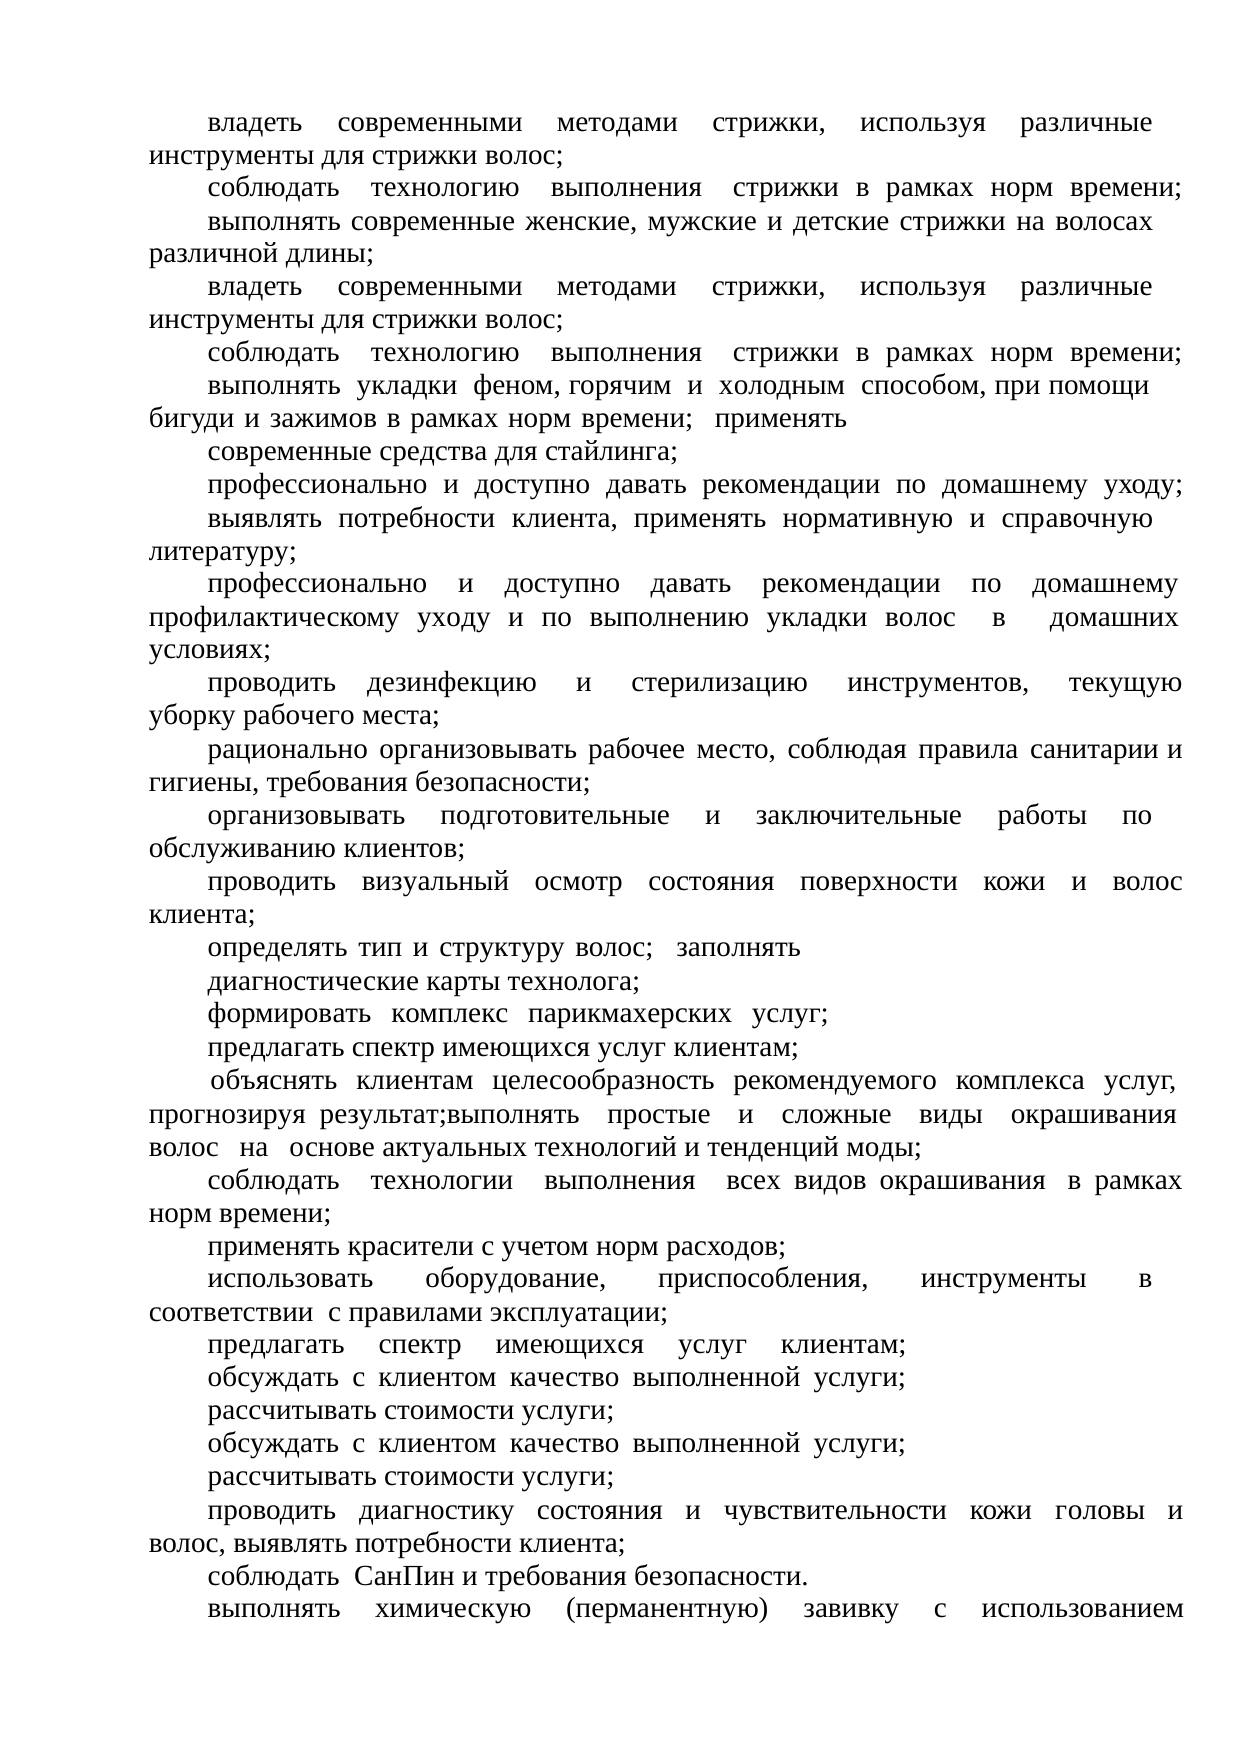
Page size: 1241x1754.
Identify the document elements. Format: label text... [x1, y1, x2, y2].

text проводить диагностику состояния и чувствительности кожи головы и волос, выявлять потребности клиента; [148, 1492, 1183, 1559]
text проводить визуальный осмотр состояния поверхности кожи и волос клиента; [148, 864, 1182, 929]
text различной длины; [148, 236, 1179, 269]
text бигуди и зажимов в рамках норм времени; применять современные средства для стайлинга; [148, 401, 847, 466]
text соблюдать СанПин и требования безопасности. [207, 1559, 1179, 1592]
text определять тип и структуру волос; заполнять диагностические карты технолога; [207, 929, 801, 997]
text организовывать подготовительные и заключительные работы по обслуживанию клиентов; [148, 798, 1183, 864]
text выполнять химическую (перманентную) завивку с использованием [148, 1592, 1184, 1624]
text проводить дезинфекцию и стерилизацию инструментов, текущую уборку рабочего места; [148, 665, 1182, 731]
text профессионально и доступно давать рекомендации по домашнему профилактическому уходу и по выполнению укладки волос в домашних условиях; [148, 567, 1178, 665]
text рационально организовывать рабочее место, соблюдая правила санитарии и гигиены, требования безопасности; [148, 731, 1183, 798]
text владеть современными методами стрижки, используя различные инструменты для стрижки волос; [148, 269, 1183, 335]
text применять красители с учетом норм расходов; [207, 1229, 1179, 1261]
text объяснять клиентам целесообразность рекомендуемого комплекса услуг, прогнозируя результат;выполнять простые и сложные виды окрашивания волос на основе актуальных технологий и тенденций моды; [148, 1062, 1177, 1163]
text предлагать спектр имеющихся услуг клиентам; обсуждать с клиентом качество выполненной услуги; рассчитывать стоимости услуги; [207, 1327, 906, 1426]
text обсуждать с клиентом качество выполненной услуги; рассчитывать стоимости услуги; [207, 1426, 906, 1492]
text соблюдать технологию выполнения стрижки в рамках норм времени; выполнять современные женские, мужские и детские стрижки на волосах [207, 171, 1183, 236]
text владеть современными методами стрижки, используя различные инструменты для стрижки волос; [148, 105, 1183, 171]
text соблюдать технологию выполнения стрижки в рамках норм времени; выполнять укладки феном, горячим и холодным способом, при помощи [207, 335, 1182, 401]
text профессионально и доступно давать рекомендации по домашнему уходу; выявлять потребности клиента, применять нормативную и справочную [207, 466, 1183, 533]
text литературу; [148, 534, 1179, 567]
text формировать комплекс парикмахерских услуг; предлагать спектр имеющихся услуг клиентам; [207, 997, 828, 1062]
text соблюдать технологии выполнения всех видов окрашивания в рамках норм времени; [148, 1163, 1183, 1229]
text использовать оборудование, приспособления, инструменты в соответствии с правилами эксплуатации; [148, 1261, 1183, 1327]
